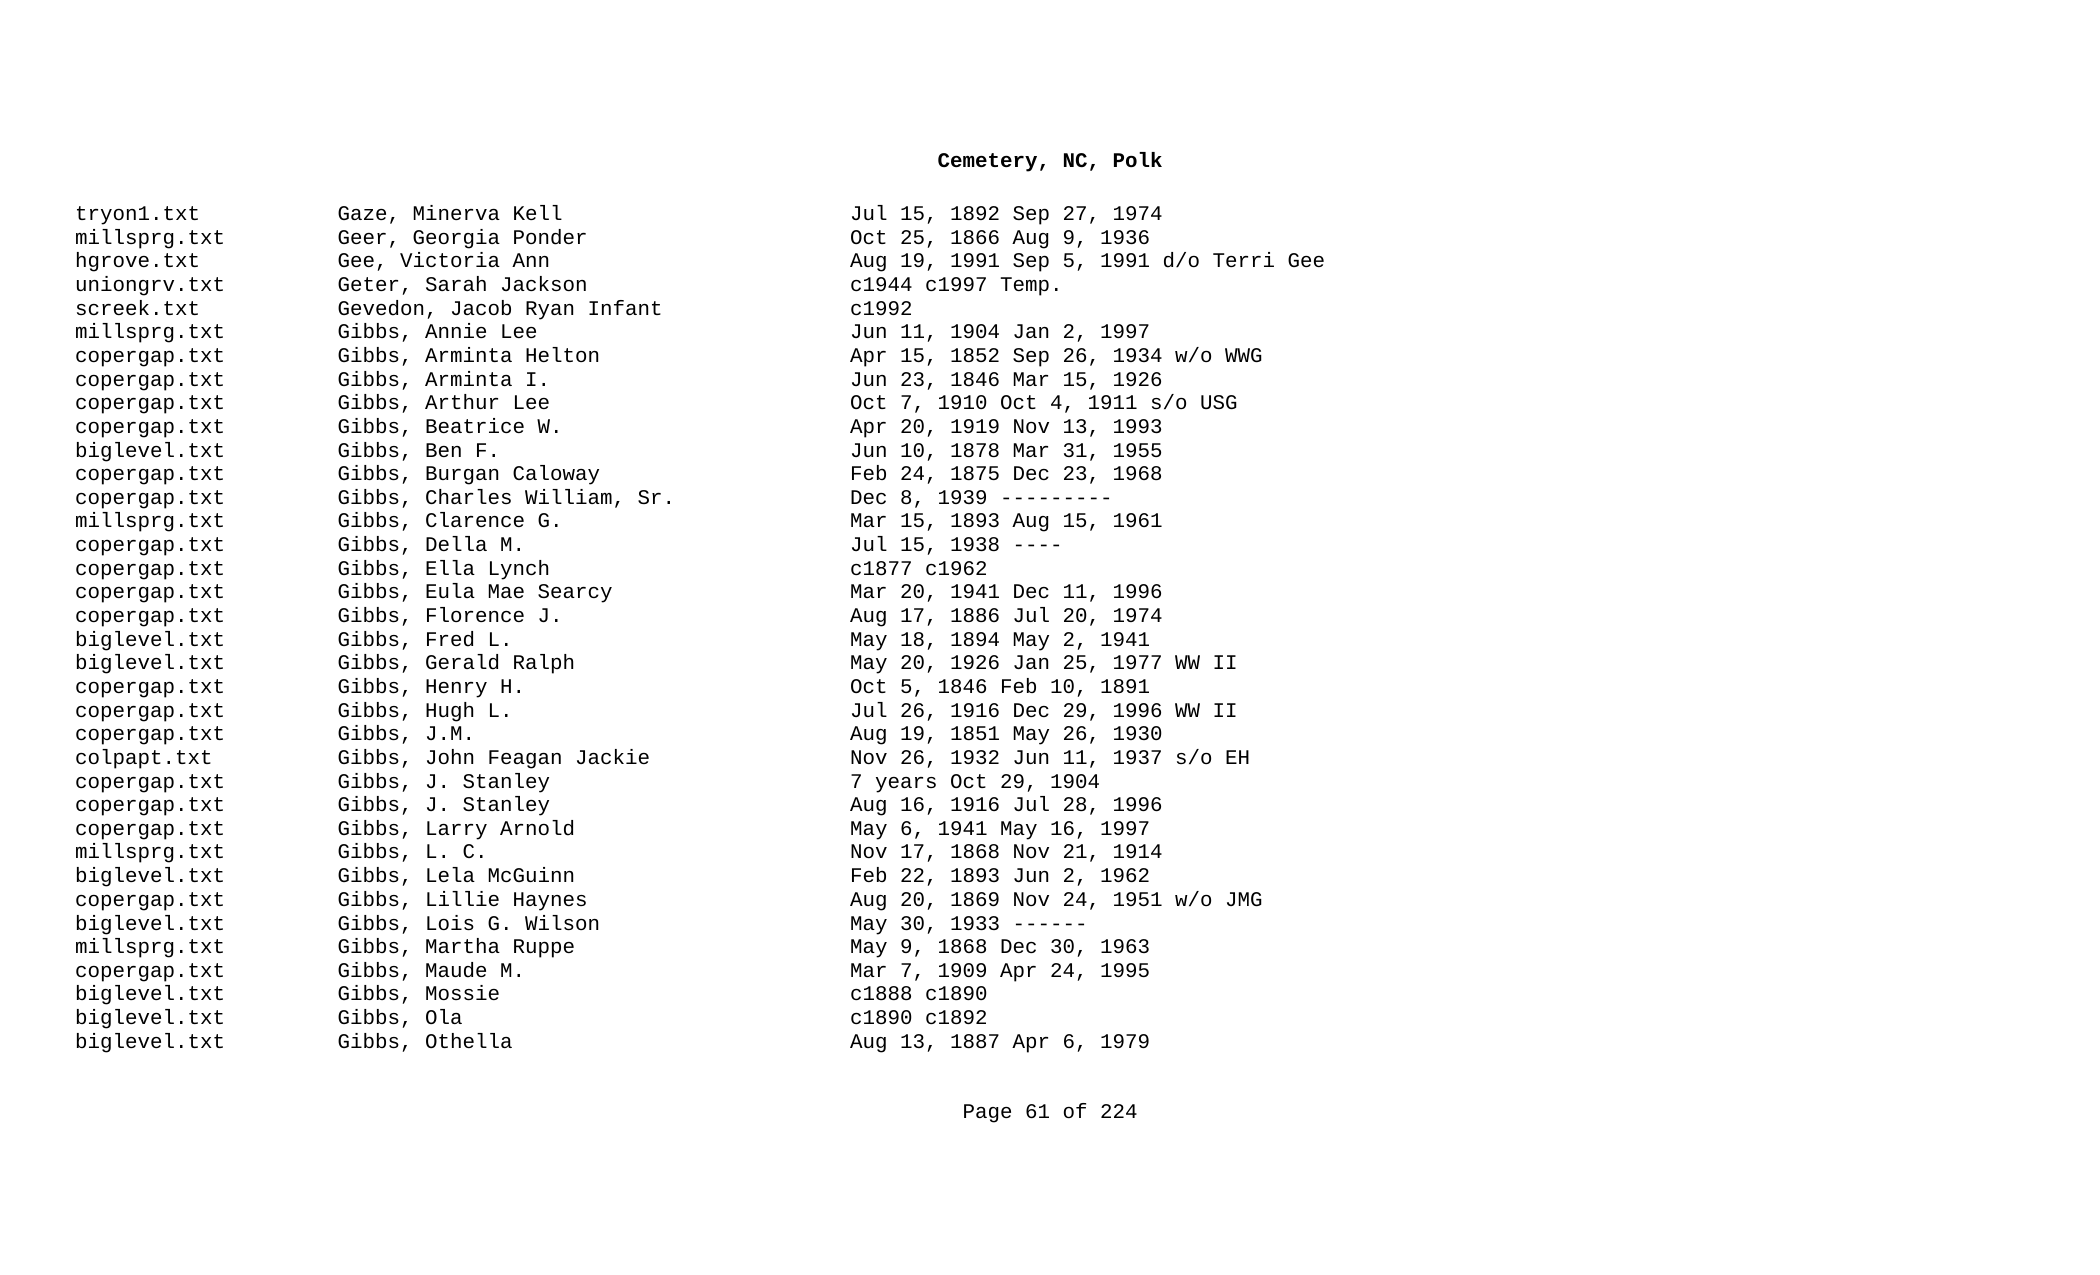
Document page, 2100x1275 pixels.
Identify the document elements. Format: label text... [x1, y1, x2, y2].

text copergap.txt Gibbs, Arminta Helton Apr 15, 1852 Sep 26, 1934 w/o WWG [75, 345, 2025, 369]
text copergap.txt Gibbs, Arminta I. Jun 23, 1846 Mar 15, 1926 [75, 369, 2025, 392]
text copergap.txt Gibbs, Beatrice W. Apr 20, 1919 Nov 13, 1993 [75, 416, 2025, 439]
text copergap.txt Gibbs, J.M. Aug 19, 1851 May 26, 1930 [75, 723, 2025, 747]
text copergap.txt Gibbs, Henry H. Oct 5, 1846 Feb 10, 1891 [75, 676, 2025, 700]
text copergap.txt Gibbs, Lillie Haynes Aug 20, 1869 Nov 24, 1951 w/o JMG [75, 889, 2025, 912]
text copergap.txt Gibbs, Eula Mae Searcy Mar 20, 1941 Dec 11, 1996 [75, 581, 2025, 605]
text screek.txt Gevedon, Jacob Ryan Infant c1992 [75, 298, 2025, 321]
text hgrove.txt Gee, Victoria Ann Aug 19, 1991 Sep 5, 1991 d/o Terri Gee [75, 250, 2025, 274]
text biglevel.txt Gibbs, Ben F. Jun 10, 1878 Mar 31, 1955 [75, 439, 2025, 463]
text millsprg.txt Gibbs, Annie Lee Jun 11, 1904 Jan 2, 1997 [75, 321, 2025, 345]
text millsprg.txt Gibbs, Clarence G. Mar 15, 1893 Aug 15, 1961 [75, 511, 2025, 534]
text millsprg.txt Geer, Georgia Ponder Oct 25, 1866 Aug 9, 1936 [75, 227, 2025, 250]
text copergap.txt Gibbs, J. Stanley Aug 16, 1916 Jul 28, 1996 [75, 794, 2025, 818]
text copergap.txt Gibbs, Burgan Caloway Feb 24, 1875 Dec 23, 1968 [75, 463, 2025, 487]
text copergap.txt Gibbs, Arthur Lee Oct 7, 1910 Oct 4, 1911 s/o USG [75, 392, 2025, 416]
text copergap.txt Gibbs, Ella Lynch c1877 c1962 [75, 558, 2025, 581]
text millsprg.txt Gibbs, Martha Ruppe May 9, 1868 Dec 30, 1963 [75, 936, 2025, 960]
text colpapt.txt Gibbs, John Feagan Jackie Nov 26, 1932 Jun 11, 1937 s/o EH [75, 747, 2025, 771]
text uniongrv.txt Geter, Sarah Jackson c1944 c1997 Temp. [75, 274, 2025, 298]
text copergap.txt Gibbs, Della M. Jul 15, 1938 ---- [75, 534, 2025, 558]
text tryon1.txt Gaze, Minerva Kell Jul 15, 1892 Sep 27, 1974 [75, 203, 2025, 227]
text copergap.txt Gibbs, Charles William, Sr. Dec 8, 1939 --------- [75, 487, 2025, 511]
text biglevel.txt Gibbs, Fred L. May 18, 1894 May 2, 1941 [75, 629, 2025, 652]
text copergap.txt Gibbs, J. Stanley 7 years Oct 29, 1904 [75, 771, 2025, 794]
text biglevel.txt Gibbs, Othella Aug 13, 1887 Apr 6, 1979 [75, 1031, 2025, 1054]
text biglevel.txt Gibbs, Mossie c1888 c1890 [75, 983, 2025, 1007]
text copergap.txt Gibbs, Maude M. Mar 7, 1909 Apr 24, 1995 [75, 960, 2025, 983]
text biglevel.txt Gibbs, Lela McGuinn Feb 22, 1893 Jun 2, 1962 [75, 865, 2025, 889]
text millsprg.txt Gibbs, L. C. Nov 17, 1868 Nov 21, 1914 [75, 842, 2025, 865]
text copergap.txt Gibbs, Hugh L. Jul 26, 1916 Dec 29, 1996 WW II [75, 700, 2025, 723]
text biglevel.txt Gibbs, Ola c1890 c1892 [75, 1007, 2025, 1031]
text copergap.txt Gibbs, Larry Arnold May 6, 1941 May 16, 1997 [75, 818, 2025, 842]
text biglevel.txt Gibbs, Lois G. Wilson May 30, 1933 ------ [75, 912, 2025, 936]
text biglevel.txt Gibbs, Gerald Ralph May 20, 1926 Jan 25, 1977 WW II [75, 652, 2025, 676]
text copergap.txt Gibbs, Florence J. Aug 17, 1886 Jul 20, 1974 [75, 605, 2025, 629]
